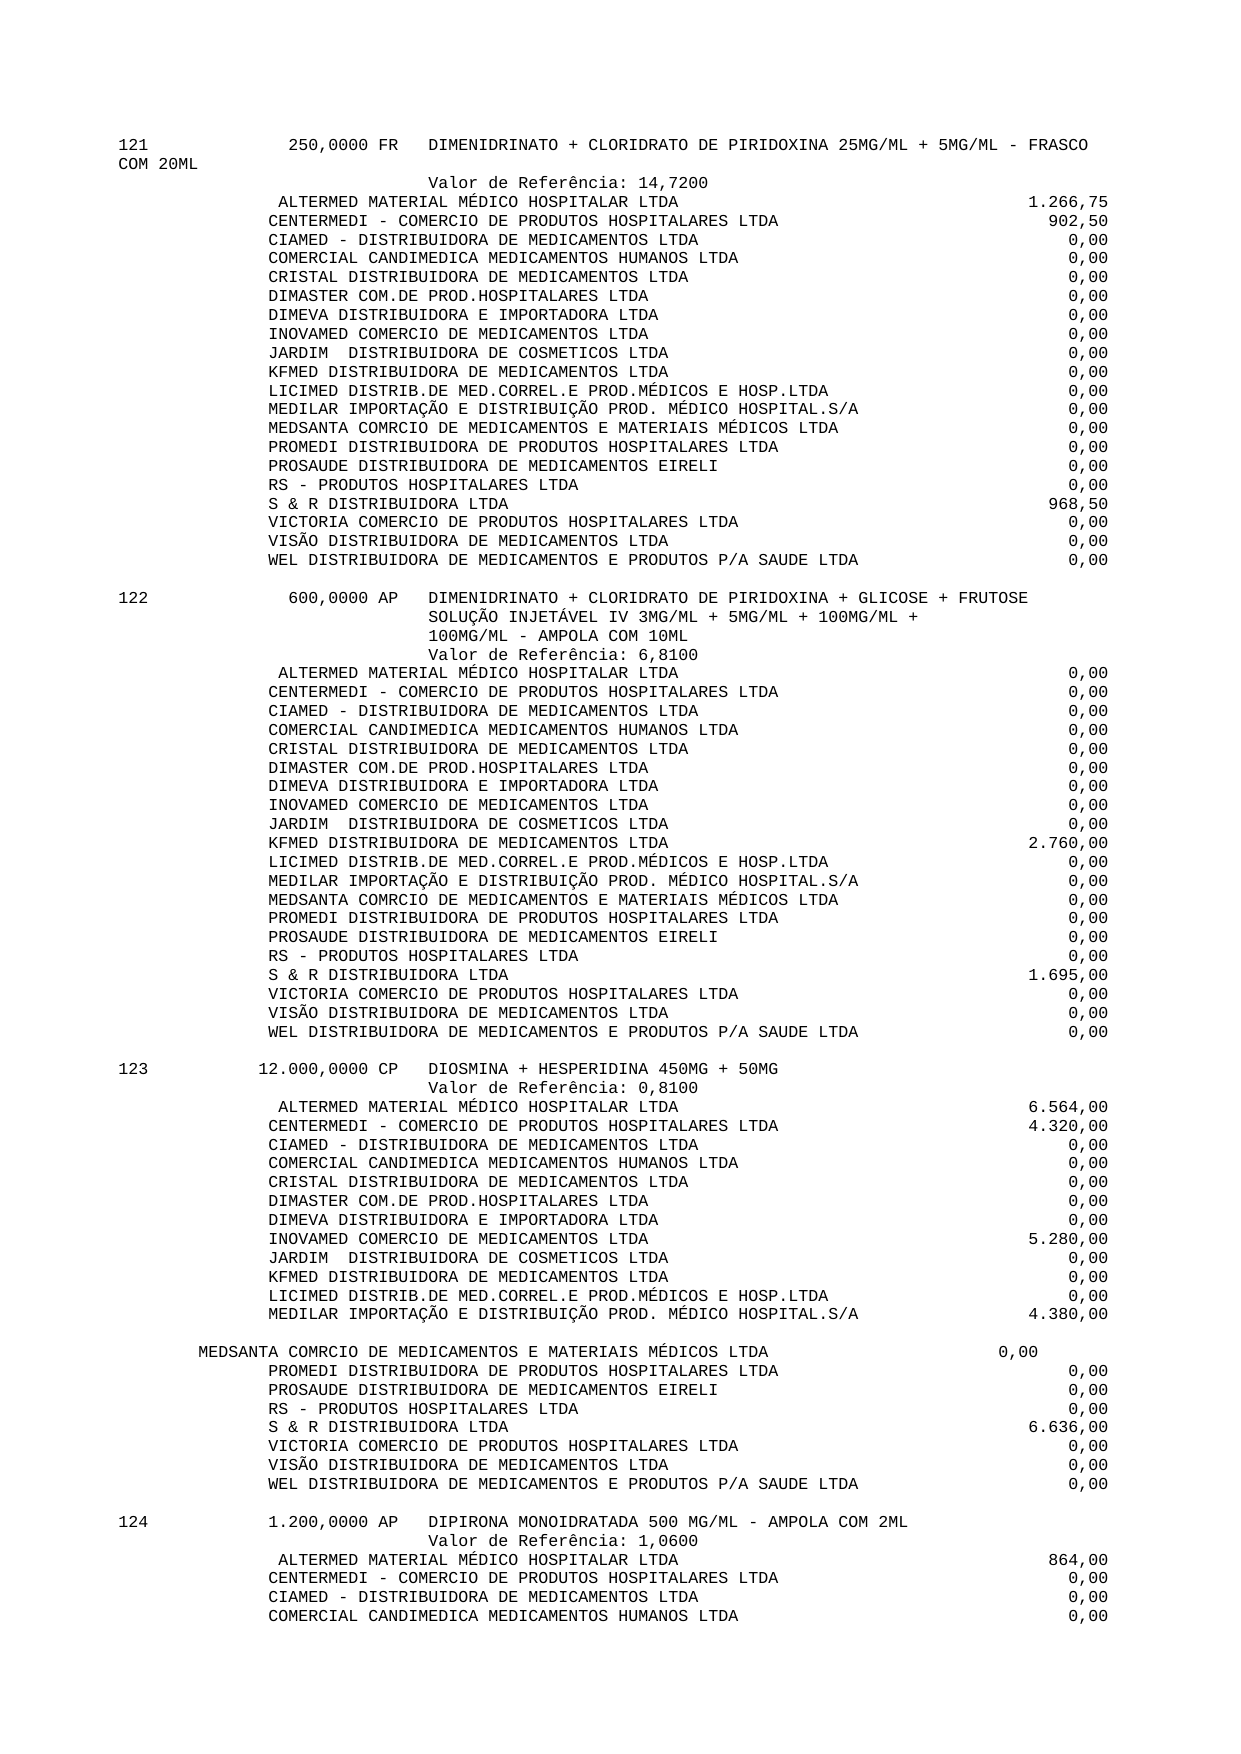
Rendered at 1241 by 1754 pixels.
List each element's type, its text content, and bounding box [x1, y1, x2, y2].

text MEDSANTA COMRCIO DE MEDICAMENTOS E MATERIAIS MÉDICOS LTDA 0,00 PROMEDI DISTRIBUIDORA DE PRODUTOS HOSPITALARES LTDA 0,00 PROSAUDE DISTRIBUIDORA DE MEDICAMENTOS EIRELI 0,00 RS - PRODUTOS HOSPITALARES LTDA 0,00 S & R DISTRIBUIDORA LTDA 6.636,00 VICTORIA COMERCIO DE PRODUTOS HOSPITALARES LTDA 0,00 VISÃO DISTRIBUIDORA DE MEDICAMENTOS LTDA 0,00 WEL DISTRIBUIDORA DE MEDICAMENTOS E PRODUTOS P/A SAUDE LTDA 0,00 124 1.200,0000 AP DIPIRONA MONOIDRATADA 500 MG/ML - AMPOLA COM 2ML Valor de Referência: 1,0600 ALTERMED MATERIAL MÉDICO HOSPITALAR LTDA 864,00 CENTERMEDI - COMERCIO DE PRODUTOS HOSPITALARES LTDA 0,00 CIAMED - DISTRIBUIDORA DE MEDICAMENTOS LTDA 0,00 COMERCIAL CANDIMEDICA MEDICAMENTOS HUMANOS LTDA 0,00 [118, 1344, 1122, 1626]
text 121 250,0000 FR DIMENIDRINATO + CLORIDRATO DE PIRIDOXINA 25MG/ML + 5MG/ML - FRASCO COM 20ML Valor de Referência: 14,7200 ALTERMED MATERIAL MÉDICO HOSPITALAR LTDA 1.266,75 CENTERMEDI - COMERCIO DE PRODUTOS HOSPITALARES LTDA 902,50 CIAMED - DISTRIBUIDORA DE MEDICAMENTOS LTDA 0,00 COMERCIAL CANDIMEDICA MEDICAMENTOS HUMANOS LTDA 0,00 CRISTAL DISTRIBUIDORA DE MEDICAMENTOS LTDA 0,00 DIMASTER COM.DE PROD.HOSPITALARES LTDA 0,00 DIMEVA DISTRIBUIDORA E IMPORTADORA LTDA 0,00 INOVAMED COMERCIO DE MEDICAMENTOS LTDA 0,00 JARDIM DISTRIBUIDORA DE COSMETICOS LTDA 0,00 KFMED DISTRIBUIDORA DE MEDICAMENTOS LTDA 0,00 LICIMED DISTRIB.DE MED.CORREL.E PROD.MÉDICOS E HOSP.LTDA 0,00 MEDILAR IMPORTAÇÃO E DISTRIBUIÇÃO PROD. MÉDICO HOSPITAL.S/A 0,00 MEDSANTA COMRCIO DE MEDICAMENTOS E MATERIAIS MÉDICOS LTDA 0,00 PROMEDI DISTRIBUIDORA DE PRODUTOS HOSPITALARES LTDA 0,00 PROSAUDE DISTRIBUIDORA DE MEDICAMENTOS EIRELI 0,00 RS - PRODUTOS HOSPITALARES LTDA 0,00 S & R DISTRIBUIDORA LTDA 968,50 VICTORIA COMERCIO DE PRODUTOS HOSPITALARES LTDA 0,00 VISÃO DISTRIBUIDORA DE MEDICAMENTOS LTDA 0,00 WEL DISTRIBUIDORA DE MEDICAMENTOS E PRODUTOS P/A SAUDE LTDA 0,00 122 600,0000 AP DIMENIDRINATO + CLORIDRATO DE PIRIDOXINA + GLICOSE + FRUTOSE SOLUÇÃO INJETÁVEL IV 3MG/ML + 5MG/ML + 100MG/ML + 100MG/ML - AMPOLA COM 10ML Valor de Referência: 6,8100 ALTERMED MATERIAL MÉDICO HOSPITALAR LTDA 0,00 CENTERMEDI - COMERCIO DE PRODUTOS HOSPITALARES LTDA 0,00 CIAMED - DISTRIBUIDORA DE MEDICAMENTOS LTDA 0,00 COMERCIAL CANDIMEDICA MEDICAMENTOS HUMANOS LTDA 0,00 CRISTAL DISTRIBUIDORA DE MEDICAMENTOS LTDA 0,00 DIMASTER COM.DE PROD.HOSPITALARES LTDA 0,00 DIMEVA DISTRIBUIDORA E IMPORTADORA LTDA 0,00 INOVAMED COMERCIO DE MEDICAMENTOS LTDA 0,00 JARDIM DISTRIBUIDORA DE COSMETICOS LTDA 0,00 KFMED DISTRIBUIDORA DE MEDICAMENTOS LTDA 2.760,00 LICIMED DISTRIB.DE MED.CORREL.E PROD.MÉDICOS E HOSP.LTDA 0,00 MEDILAR IMPORTAÇÃO E DISTRIBUIÇÃO PROD. MÉDICO HOSPITAL.S/A 0,00 MEDSANTA COMRCIO DE MEDICAMENTOS E MATERIAIS MÉDICOS LTDA 0,00 PROMEDI DISTRIBUIDORA DE PRODUTOS HOSPITALARES LTDA 0,00 PROSAUDE DISTRIBUIDORA DE MEDICAMENTOS EIRELI 0,00 RS - PRODUTOS HOSPITALARES LTDA 0,00 S & R DISTRIBUIDORA LTDA 1.695,00 VICTORIA COMERCIO DE PRODUTOS HOSPITALARES LTDA 0,00 VISÃO DISTRIBUIDORA DE MEDICAMENTOS LTDA 0,00 WEL DISTRIBUIDORA DE MEDICAMENTOS E PRODUTOS P/A SAUDE LTDA 0,00 123 12.000,0000 CP DIOSMINA + HESPERIDINA 450MG + 50MG Valor de Referência: 0,8100 ALTERMED MATERIAL MÉDICO HOSPITALAR LTDA 6.564,00 CENTERMEDI - COMERCIO DE PRODUTOS HOSPITALARES LTDA 4.320,00 CIAMED - DISTRIBUIDORA DE MEDICAMENTOS LTDA 0,00 COMERCIAL CANDIMEDICA MEDICAMENTOS HUMANOS LTDA 0,00 CRISTAL DISTRIBUIDORA DE MEDICAMENTOS LTDA 0,00 DIMASTER COM.DE PROD.HOSPITALARES LTDA 0,00 DIMEVA DISTRIBUIDORA E IMPORTADORA LTDA 0,00 INOVAMED COMERCIO DE MEDICAMENTOS LTDA 5.280,00 JARDIM DISTRIBUIDORA DE COSMETICOS LTDA 0,00 KFMED DISTRIBUIDORA DE MEDICAMENTOS LTDA 0,00 LICIMED DISTRIB.DE MED.CORREL.E PROD.MÉDICOS E HOSP.LTDA 0,00 MEDILAR IMPORTAÇÃO E DISTRIBUIÇÃO PROD. MÉDICO HOSPITAL.S/A 4.380,00 [118, 118, 1122, 1344]
